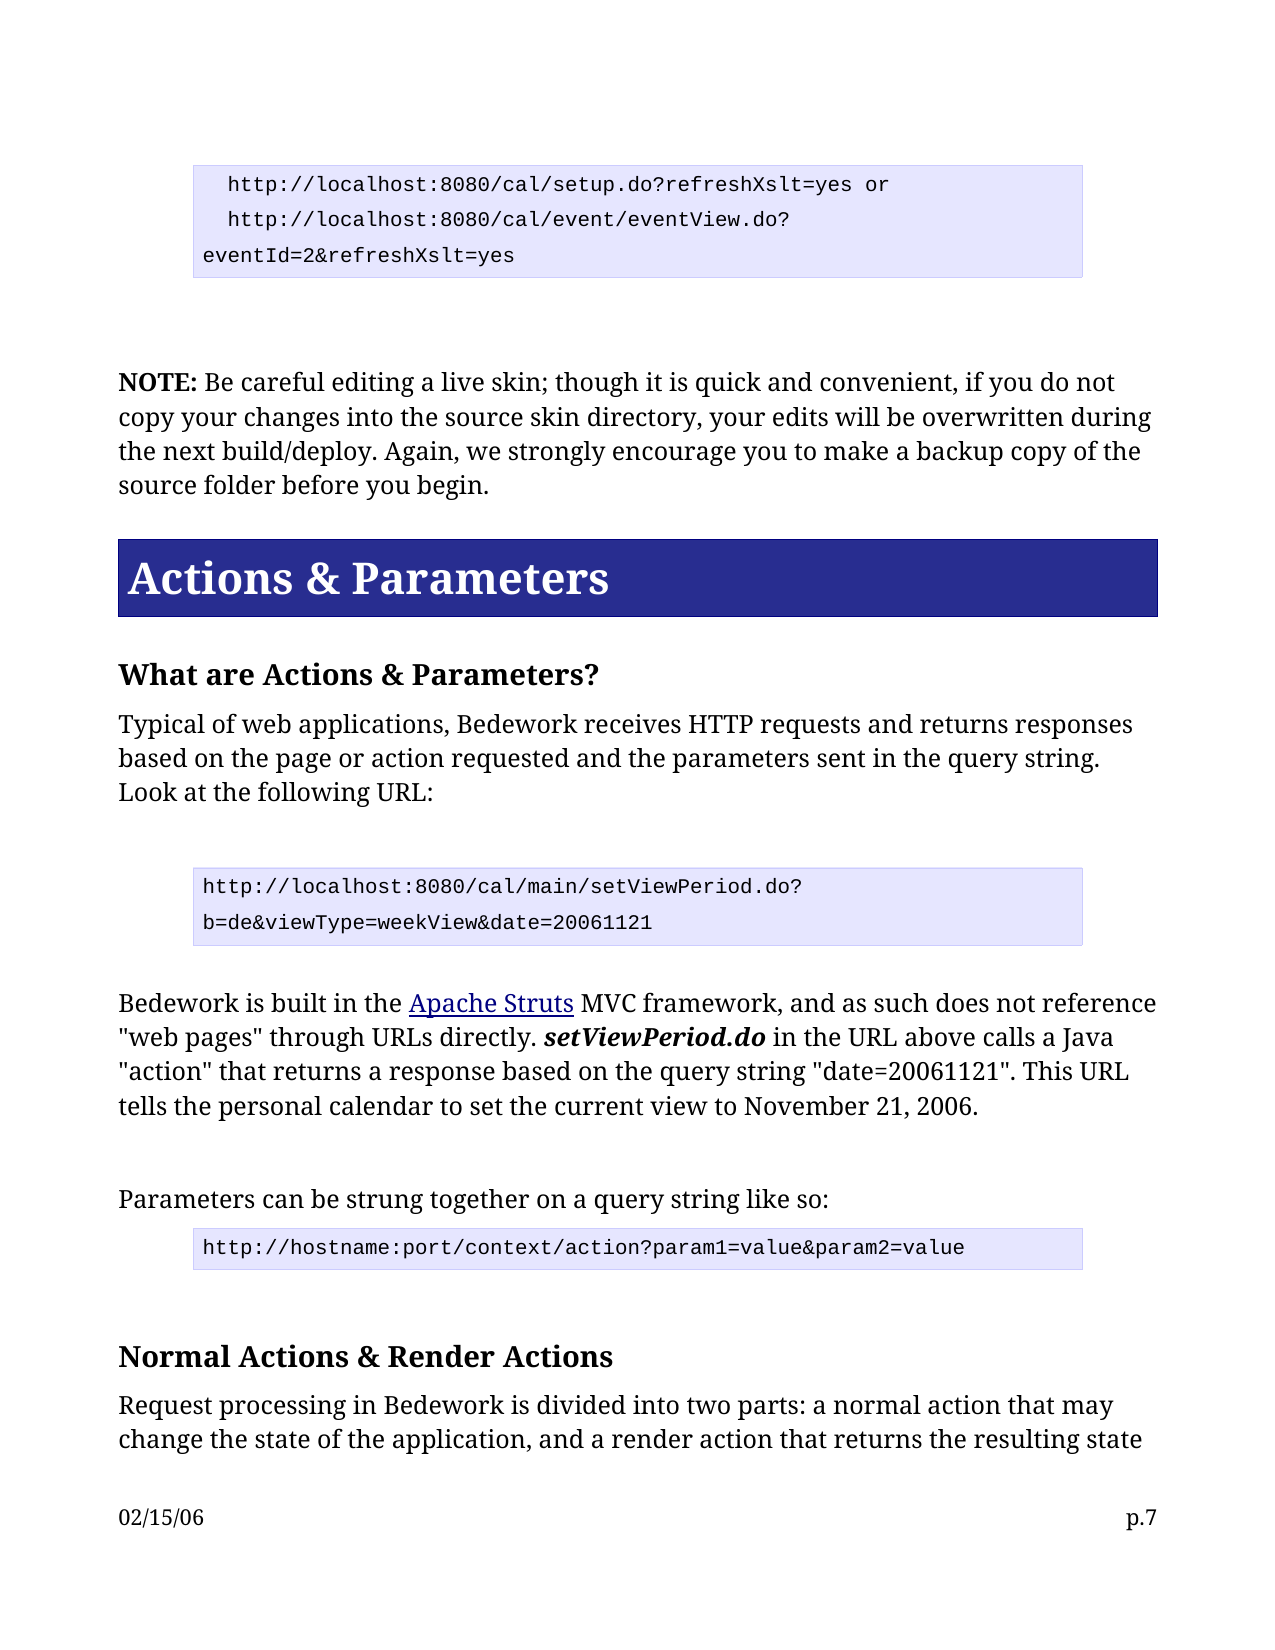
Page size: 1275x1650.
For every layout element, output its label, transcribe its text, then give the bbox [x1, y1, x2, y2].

text Parameters can be strung together on a query string like so: [118, 1181, 1157, 1215]
text http://hostname:port/context/action?param1=value&param2=value [194, 1229, 1082, 1269]
text http://localhost:8080/cal/main/setViewPeriod.do?b=de&viewType=weekView&date=20061121 [194, 869, 1082, 945]
text NOTE: Be careful editing a live skin; though it is quick and convenient, if you do not copy your changes into the source skin directory, your edits will be overwritten during the next build/deploy. Again, we strongly encourage you to make a backup copy of the source folder before you begin. [118, 365, 1157, 501]
subtitle Normal Actions & Render Actions [118, 1336, 1157, 1376]
text Bedework is built in the Apache Struts MVC framework, and as such does not reference "web pages" through URLs directly. setViewPeriod.do in the URL above calls a Java "action" that returns a response based on the query string "date=20061121". This URL tells the personal calendar to set the current view to November 21, 2006. [118, 986, 1157, 1122]
text Request processing in Bedework is divided into two parts: a normal action that may change the state of the application, and a render action that returns the resulting state [118, 1388, 1157, 1456]
text http://localhost:8080/cal/event/eventView.do?eventId=2&refreshXslt=yes [194, 200, 1082, 277]
text http://localhost:8080/cal/setup.do?refreshXslt=yes or [194, 166, 1082, 197]
text Typical of web applications, Bedework receives HTTP requests and returns responses based on the page or action requested and the parameters sent in the query string. Look at the following URL: [118, 706, 1157, 808]
subtitle Actions & Parameters [119, 540, 1157, 616]
subtitle What are Actions & Parameters? [118, 654, 1157, 694]
